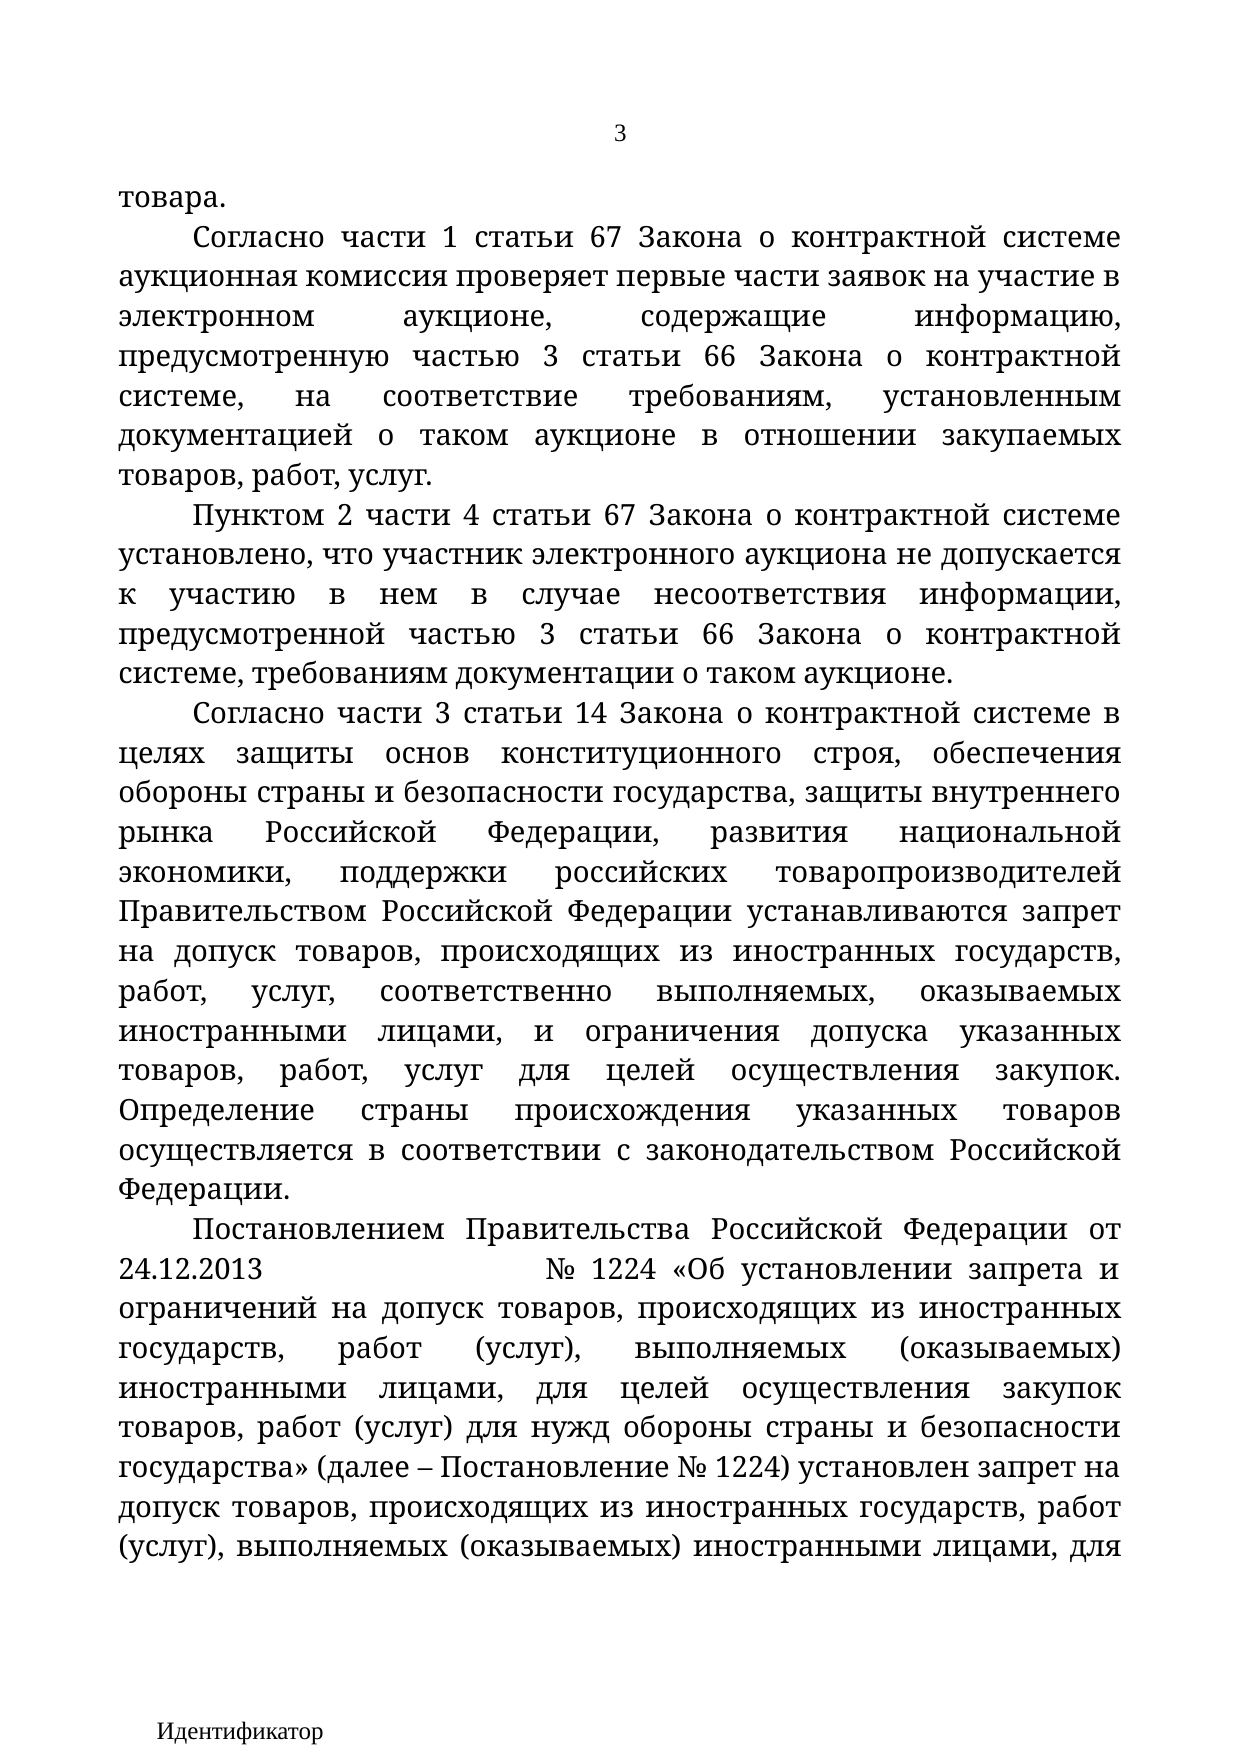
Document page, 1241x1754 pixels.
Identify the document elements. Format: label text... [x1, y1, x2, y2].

text Пунктом 2 части 4 статьи 67 Закона о контрактной системе установлено, что участник электронного аукциона не допускается к участию в нем в случае несоответствия информации, предусмотренной частью 3 статьи 66 Закона о контрактной системе, требованиям документации о таком аукционе. [118, 494, 1122, 692]
text Согласно части 1 статьи 67 Закона о контрактной системе аукционная комиссия проверяет первые части заявок на участие в электронном аукционе, содержащие информацию, предусмотренную частью 3 статьи 66 Закона о контрактной системе, на соответствие требованиям, установленным документацией о таком аукционе в отношении закупаемых товаров, работ, услуг. [118, 216, 1122, 494]
text Постановлением Правительства Российской Федерации от 24.12.2013 № 1224 «Об установлении запрета и ограничений на допуск товаров, происходящих из иностранных государств, работ (услуг), выполняемых (оказываемых) иностранными лицами, для целей осуществления закупок товаров, работ (услуг) для нужд обороны страны и безопасности государства» (далее – Постановление № 1224) установлен запрет на допуск товаров, происходящих из иностранных государств, работ (услуг), выполняемых (оказываемых) иностранными лицами, для [118, 1208, 1122, 1565]
text товара. [118, 176, 1122, 216]
text Согласно части 3 статьи 14 Закона о контрактной системе в целях защиты основ конституционного строя, обеспечения обороны страны и безопасности государства, защиты внутреннего рынка Российской Федерации, развития национальной экономики, поддержки российских товаропроизводителей Правительством Российской Федерации устанавливаются запрет на допуск товаров, происходящих из иностранных государств, работ, услуг, соответственно выполняемых, оказываемых иностранными лицами, и ограничения допуска указанных товаров, работ, услуг для целей осуществления закупок. Определение страны происхождения указанных товаров осуществляется в соответствии с законодательством Российской Федерации. [118, 692, 1122, 1208]
